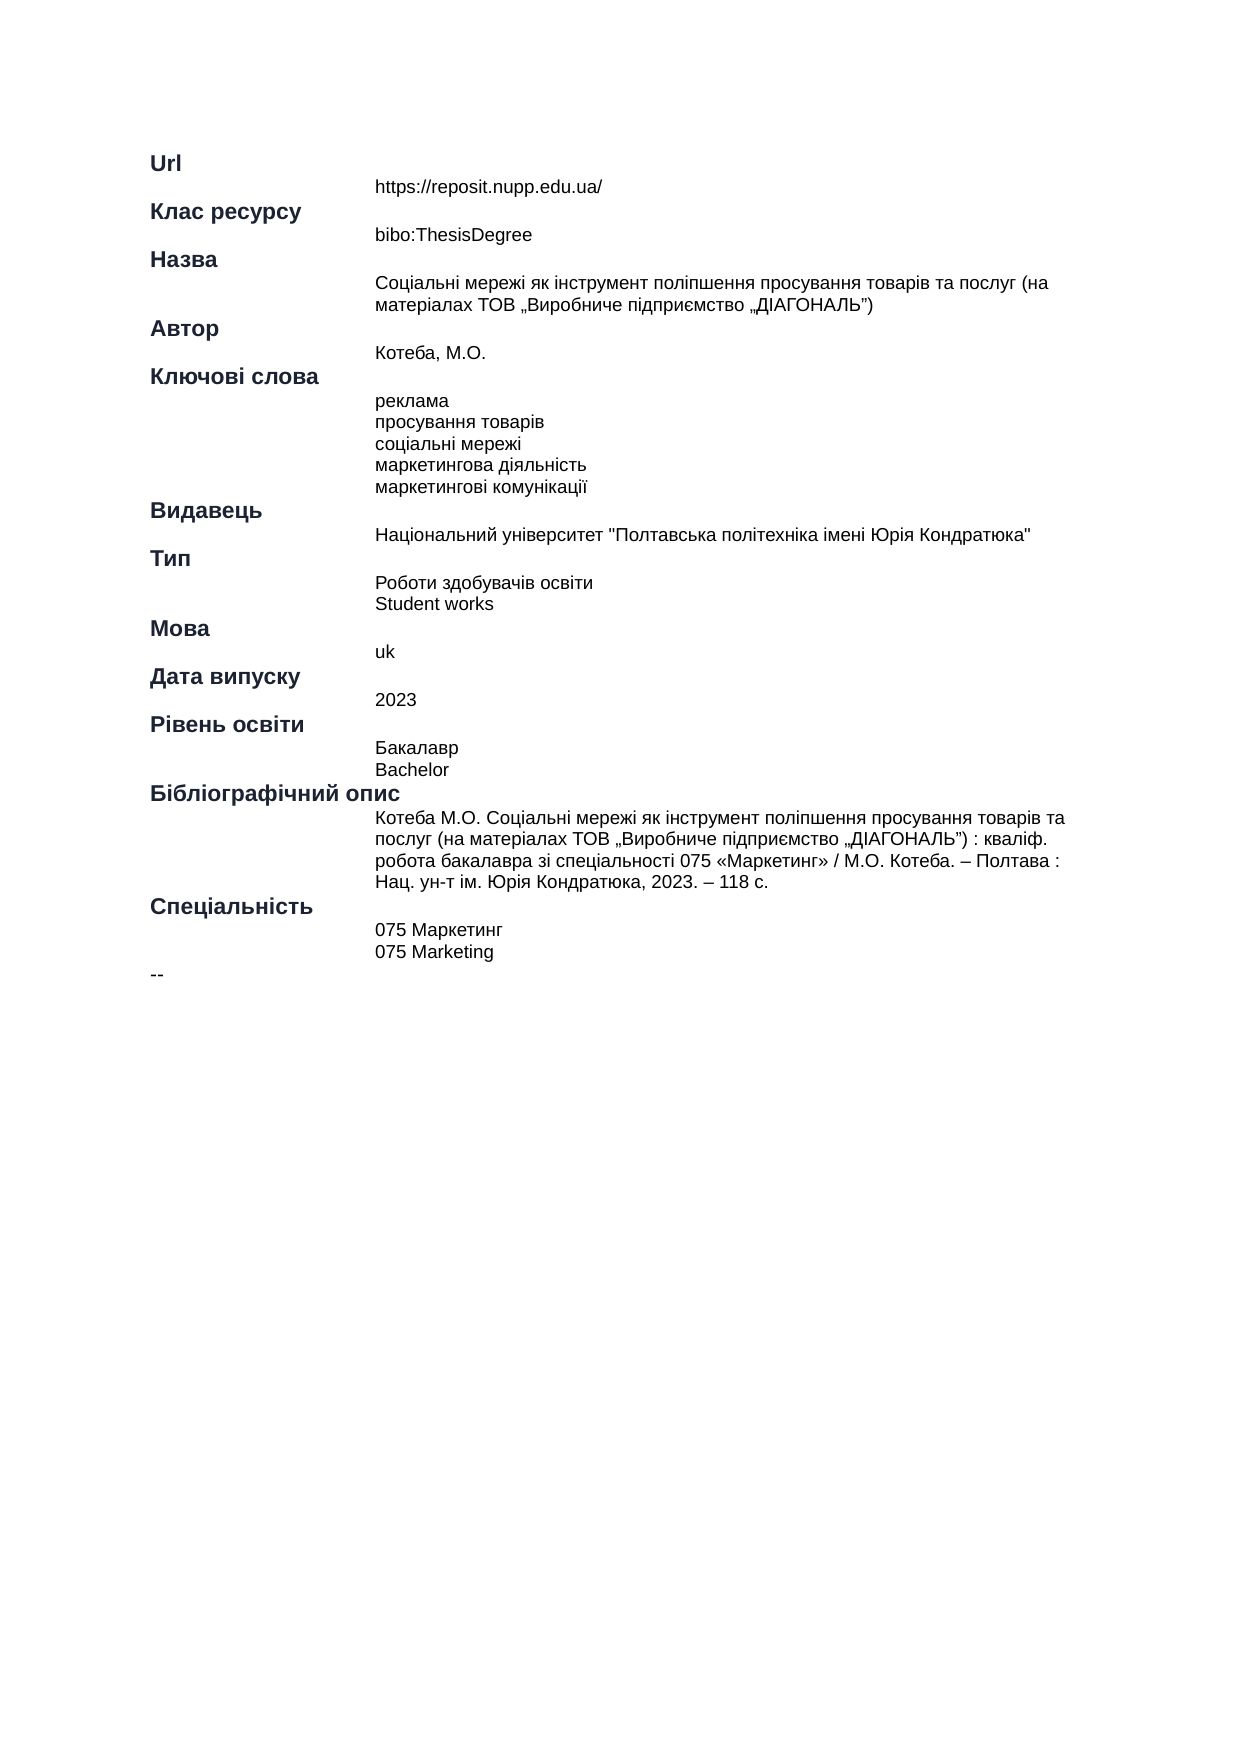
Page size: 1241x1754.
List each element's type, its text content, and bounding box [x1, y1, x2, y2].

text Student works [375, 593, 1090, 615]
text Дата випуску [150, 663, 1090, 689]
text Котеба М.О. Соціальні мережі як інструмент поліпшення просування товарів та послуг (на матеріалах ТОВ „Виробниче підприємство „ДІАГОНАЛЬ”) : кваліф. робота бакалавра зі спеціальності 075 «Маркетинг» / М.О. Котеба. – Полтава : Нац. ун-т ім. Юрія Кондратюка, 2023. – 118 с. [375, 806, 1090, 893]
text Роботи здобувачів освіти [375, 572, 1090, 593]
text Соціальні мережі як інструмент поліпшення просування товарів та послуг (на матеріалах ТОВ „Виробниче підприємство „ДІАГОНАЛЬ”) [375, 272, 1090, 315]
text https://reposit.nupp.edu.ua/ [375, 176, 1090, 198]
text Національний університет "Полтавська політехніка імені Юрія Кондратюка" [375, 524, 1090, 545]
text Автор [150, 315, 1090, 342]
text 075 Маркетинг [375, 919, 1090, 941]
text Url [150, 150, 1090, 176]
text соціальні мережі [375, 433, 1090, 454]
text маркетингові комунікації [375, 476, 1090, 497]
text Видавець [150, 497, 1090, 524]
text Назва [150, 246, 1090, 272]
text 2023 [375, 689, 1090, 711]
text uk [375, 641, 1090, 663]
text Клас ресурсу [150, 198, 1090, 224]
text Тип [150, 545, 1090, 572]
text Бакалавр [375, 737, 1090, 758]
text Бібліографічний опис [150, 780, 1090, 806]
text реклама [375, 389, 1090, 411]
text Спеціальність [150, 893, 1090, 919]
text Рівень освіти [150, 711, 1090, 737]
text bibo:ThesisDegree [375, 224, 1090, 246]
text Мова [150, 615, 1090, 641]
text просування товарів [375, 411, 1090, 433]
text маркетингова діяльність [375, 454, 1090, 476]
text Ключові слова [150, 363, 1090, 389]
text -- [150, 962, 1090, 986]
text 075 Marketing [375, 941, 1090, 962]
text Bachelor [375, 758, 1090, 780]
text Котеба, М.О. [375, 342, 1090, 363]
